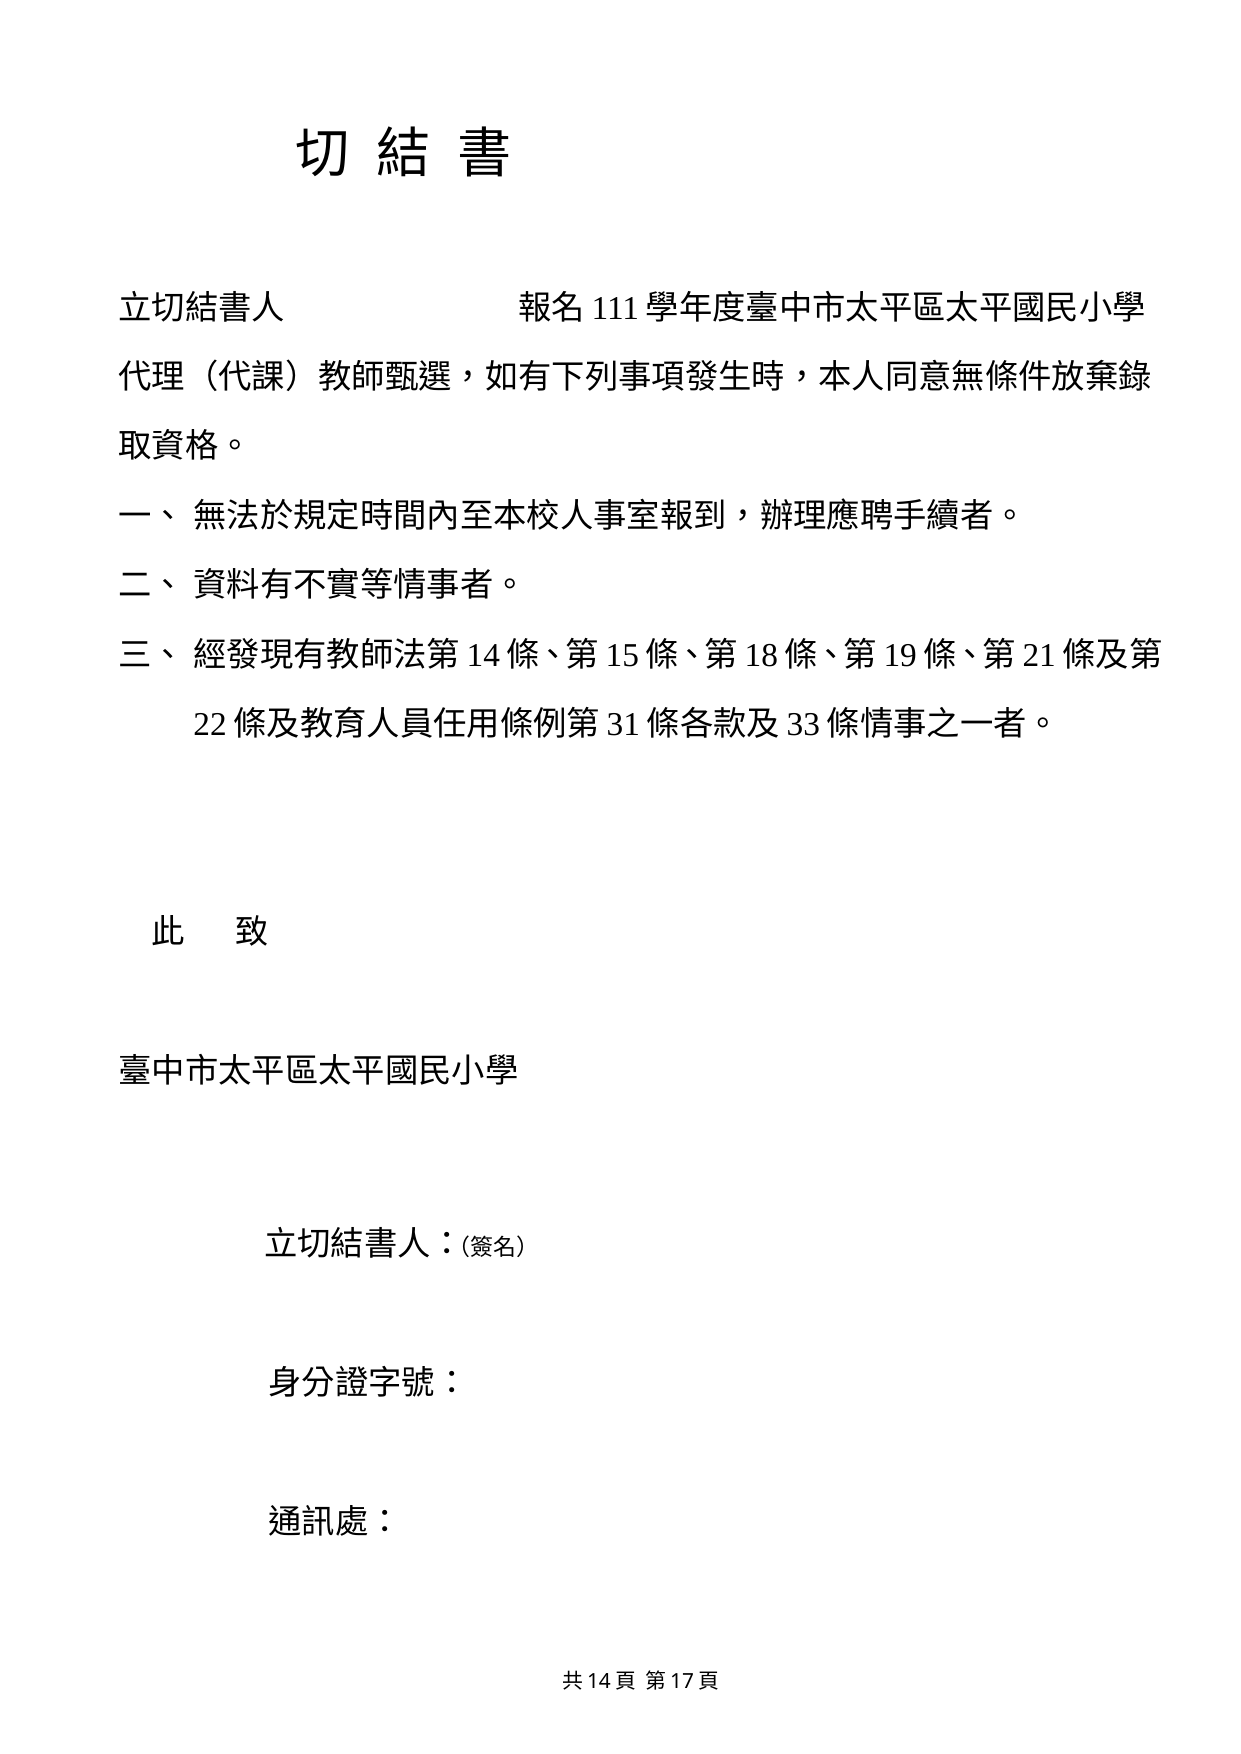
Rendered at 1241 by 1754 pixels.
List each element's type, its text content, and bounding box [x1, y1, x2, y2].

text 立切結書人 報名111學年度臺中市太平區太平國民小學代理（代課）教師甄選，如有下列事項發生時，本人同意無條件放棄錄取資格。 [118, 270, 1162, 478]
text 身分證字號： [118, 1345, 1162, 1414]
text 切 結 書 [118, 96, 1162, 201]
text 通訊處： [118, 1484, 1162, 1553]
text 立切結書人：（簽名） [118, 1206, 1162, 1276]
list 資料有不實等情事者。 [118, 547, 1162, 617]
list 無法於規定時間內至本校人事室報到，辦理應聘手續者。 [118, 478, 1162, 547]
list 經發現有教師法第14條、第15條、第18條、第19條、第21條及第22條及教育人員任用條例第31條各款及33條情事之一者。 [118, 617, 1162, 756]
text 此 致 [118, 894, 1162, 964]
text 臺中市太平區太平國民小學 [118, 1033, 1162, 1102]
